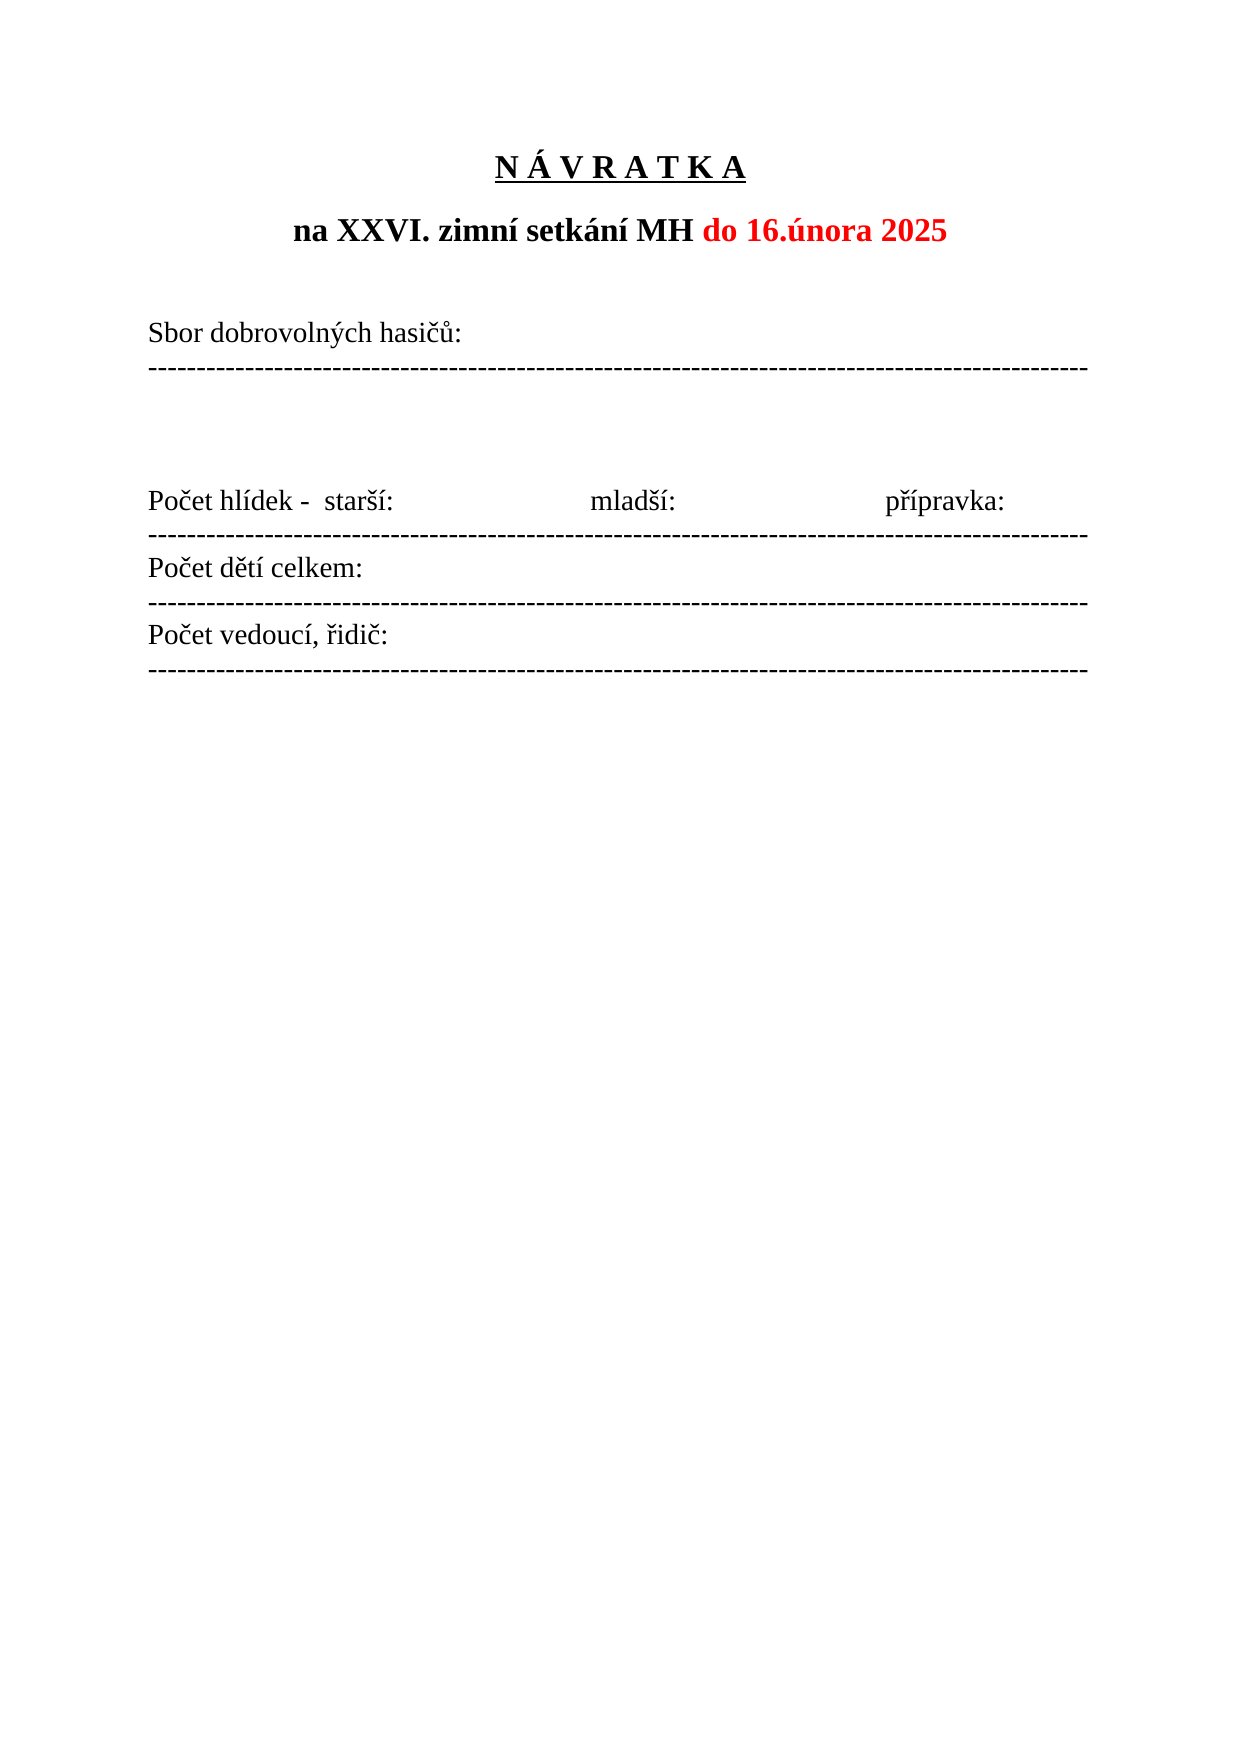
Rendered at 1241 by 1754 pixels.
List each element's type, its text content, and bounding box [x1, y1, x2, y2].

text na XXVI. zimní setkání MH do 16.února 2025 [148, 210, 1093, 248]
text ------------------------------------------------------------------------------------------------- [148, 651, 1093, 684]
text Počet hlídek - starší: mladší: přípravka: [148, 483, 1093, 517]
text ------------------------------------------------------------------------------------------------- [148, 349, 1093, 382]
text ------------------------------------------------------------------------------------------------- [148, 584, 1093, 617]
text Sbor dobrovolných hasičů: [148, 315, 1093, 349]
text N Á V R A T K A [148, 148, 1093, 186]
text Počet vedoucí, řidič: [148, 617, 1093, 651]
text -------------------------------------------------------------------------------------------------Počet dětí celkem: [148, 517, 1093, 584]
